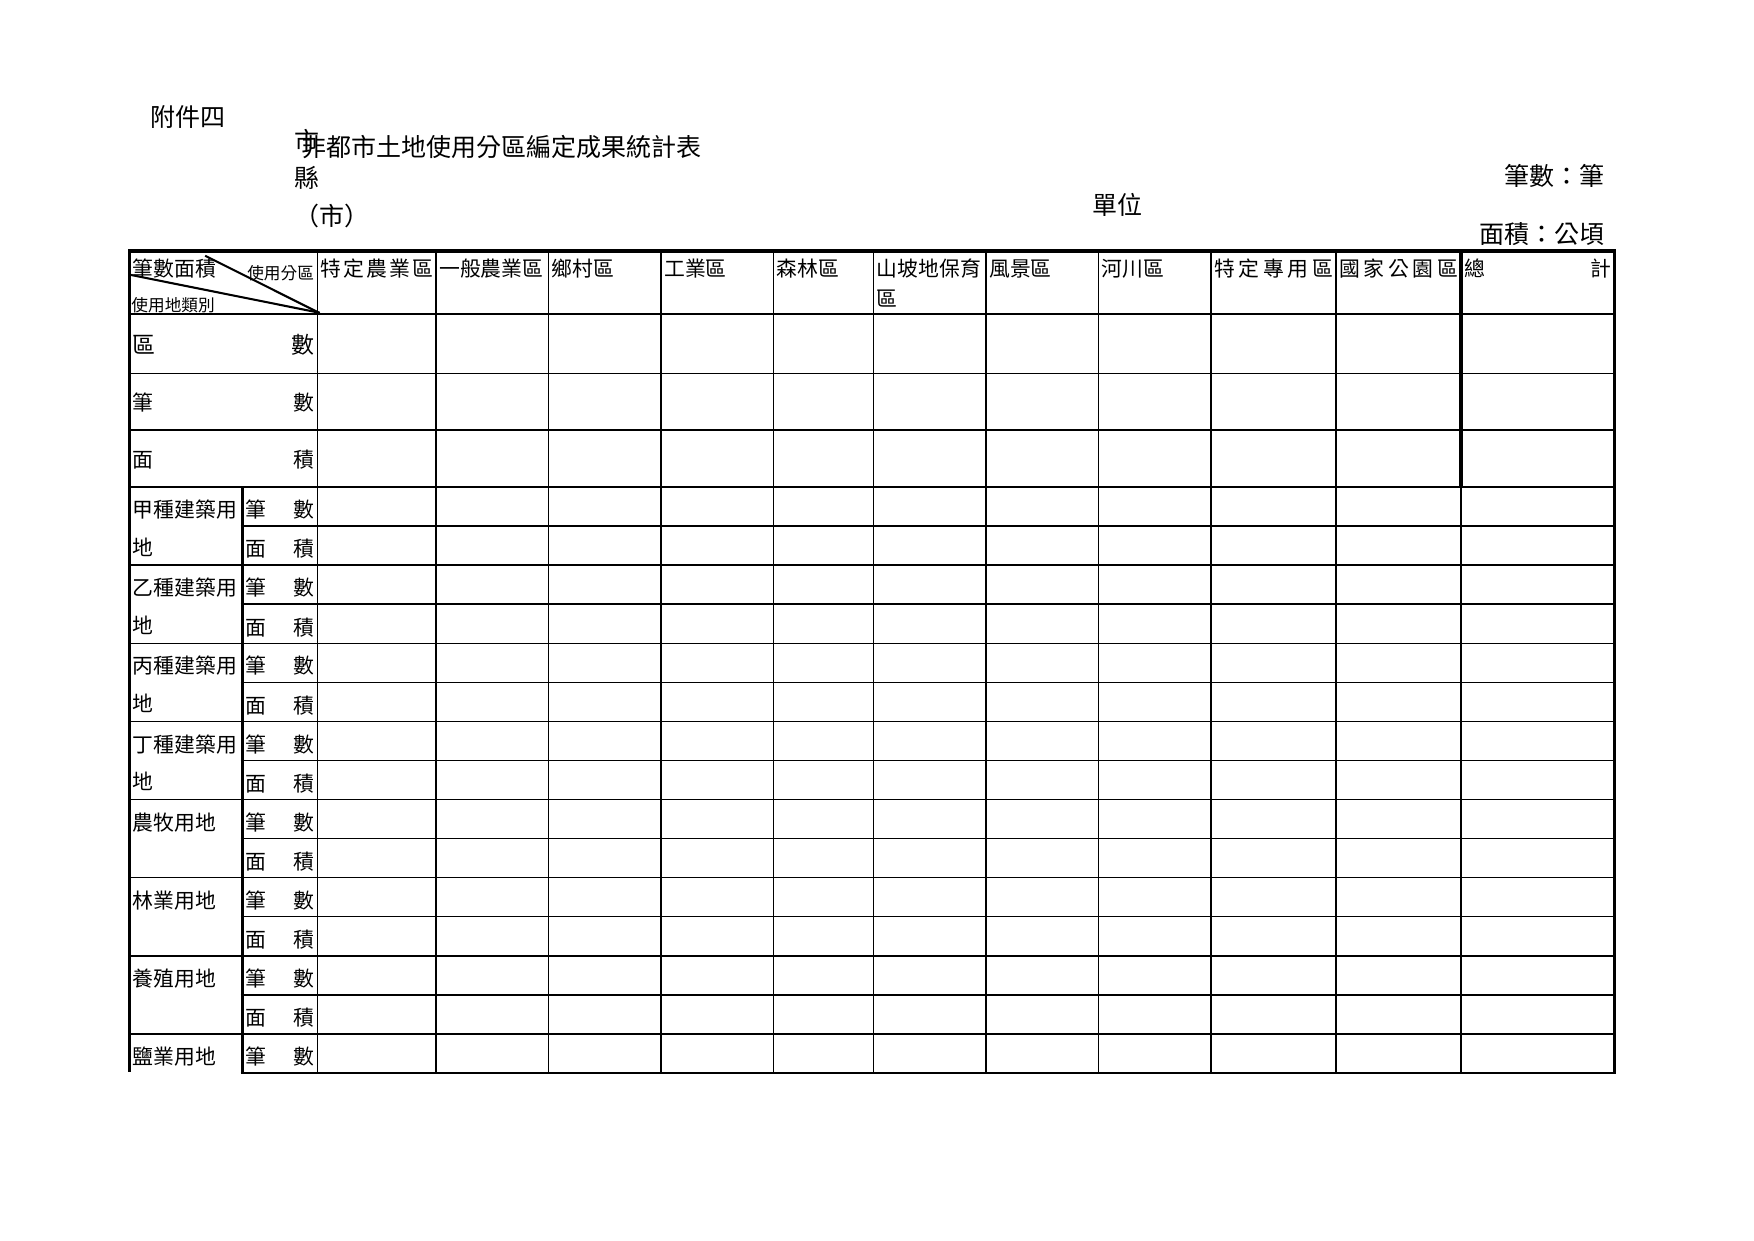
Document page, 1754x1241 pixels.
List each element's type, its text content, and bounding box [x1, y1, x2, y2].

table_cell [1212, 683, 1335, 721]
table_cell [987, 683, 1098, 721]
table_cell [1337, 683, 1460, 721]
table_cell [1337, 839, 1460, 877]
table_header 一般農業區 [437, 253, 548, 313]
table_cell [1337, 374, 1459, 429]
table_cell [874, 683, 985, 721]
table_cell [774, 431, 873, 486]
table_cell [1337, 917, 1460, 955]
table_cell [874, 605, 985, 642]
table_cell [549, 917, 660, 955]
table_cell [1099, 839, 1210, 877]
table_cell [318, 605, 435, 642]
table_cell [987, 957, 1098, 994]
table_cell [1212, 839, 1335, 877]
table_cell [1099, 527, 1210, 564]
table_cell 面積 [244, 605, 317, 642]
table_cell [1337, 957, 1460, 994]
table_cell [1462, 566, 1613, 603]
table_cell [318, 566, 435, 603]
table_cell [774, 374, 873, 429]
table_cell [1212, 374, 1335, 429]
table_cell [1337, 761, 1460, 799]
table_cell [1462, 527, 1613, 564]
table_cell [774, 957, 873, 994]
table_cell [662, 644, 773, 681]
table_cell [662, 722, 773, 759]
table_cell [437, 566, 548, 603]
table_header 工業區 [662, 253, 773, 313]
table_cell [1337, 488, 1460, 525]
table_cell [1462, 957, 1613, 994]
table_cell [987, 761, 1098, 799]
table_cell [987, 431, 1098, 486]
table_cell [318, 878, 435, 916]
table_cell [1337, 566, 1460, 603]
table_cell [987, 800, 1098, 838]
table_cell [1212, 957, 1335, 994]
table_cell [774, 761, 873, 799]
table_cell [1462, 722, 1613, 759]
table_cell [318, 800, 435, 838]
table_cell [874, 527, 985, 564]
table_cell [1337, 605, 1460, 642]
table_cell [1099, 996, 1210, 1033]
table_cell [1462, 839, 1613, 877]
text 非都市土地使用分區編定成果統計表 [150, 133, 1604, 162]
table_cell [987, 644, 1098, 681]
table_cell [1463, 315, 1613, 373]
table_cell [987, 878, 1098, 916]
table_cell [1337, 800, 1460, 838]
table_cell [549, 431, 660, 486]
table_cell [1462, 488, 1613, 525]
table_cell [318, 917, 435, 955]
table_cell 筆數 [244, 722, 317, 759]
table_cell [437, 644, 548, 681]
table_cell [1212, 1035, 1335, 1072]
table_cell [874, 431, 985, 486]
table_cell [318, 761, 435, 799]
table_cell 甲種建築用地 [131, 488, 241, 564]
table_cell 鹽業用地 [131, 1035, 241, 1072]
table_cell [549, 566, 660, 603]
table_cell 丁種建築用地 [131, 722, 241, 799]
table_cell [437, 374, 548, 429]
table_cell [437, 917, 548, 955]
table_cell [987, 527, 1098, 564]
table_cell [1462, 1035, 1613, 1072]
table_cell [774, 1035, 873, 1072]
table_cell [987, 722, 1098, 759]
table_cell [662, 957, 773, 994]
table_cell 面積 [244, 683, 317, 721]
table_cell [874, 800, 985, 838]
table_cell [662, 605, 773, 642]
table_cell [662, 566, 773, 603]
table_cell [1099, 917, 1210, 955]
table_cell [774, 996, 873, 1033]
table_cell [549, 878, 660, 916]
table_cell [549, 374, 660, 429]
table_cell [1099, 722, 1210, 759]
table_cell [1099, 431, 1210, 486]
table_cell [1337, 644, 1460, 681]
table_cell [987, 996, 1098, 1033]
table_cell [549, 315, 660, 373]
table_cell [774, 644, 873, 681]
table_header 河川區 [1099, 253, 1210, 313]
table_cell [662, 431, 773, 486]
table_cell 面積 [244, 917, 317, 955]
table_cell [437, 761, 548, 799]
table_cell [1337, 1035, 1460, 1072]
table_cell [437, 488, 548, 525]
table_cell [1212, 800, 1335, 838]
table_cell [549, 722, 660, 759]
table_cell 筆數 [131, 374, 317, 429]
table_cell [1099, 683, 1210, 721]
table_cell [1337, 315, 1459, 373]
table_cell [662, 996, 773, 1033]
table_cell [987, 374, 1098, 429]
table_cell [437, 431, 548, 486]
table_cell [774, 683, 873, 721]
table_cell [437, 315, 548, 373]
table_cell [1212, 566, 1335, 603]
table_cell [549, 527, 660, 564]
table_header 森林區 [774, 253, 873, 313]
table_cell [1212, 315, 1335, 373]
table_header 筆數面積 [131, 277, 310, 313]
table_header 筆數面積 [131, 253, 317, 310]
table_cell [437, 683, 548, 721]
table_cell [662, 839, 773, 877]
table_header 鄉村區 [549, 253, 660, 313]
table_cell [549, 605, 660, 642]
table_cell 區數 [131, 315, 317, 373]
table_cell [1337, 722, 1460, 759]
table_cell [549, 683, 660, 721]
table_cell 筆數 [244, 488, 317, 525]
table_cell [1462, 683, 1613, 721]
table_cell [774, 605, 873, 642]
table_cell [549, 1035, 660, 1072]
table_cell [437, 800, 548, 838]
table_cell [1337, 431, 1459, 486]
table_cell [774, 878, 873, 916]
table_cell [874, 315, 985, 373]
table_cell [987, 315, 1098, 373]
table_cell [774, 917, 873, 955]
table_header 國家公園區 [1337, 253, 1459, 313]
table_cell [987, 605, 1098, 642]
table_cell [437, 957, 548, 994]
table_cell [1212, 722, 1335, 759]
table_cell [1099, 488, 1210, 525]
table_cell [1099, 761, 1210, 799]
table_cell 林業用地 [131, 878, 241, 955]
table_cell 筆數 [244, 957, 317, 994]
table_cell [987, 1035, 1098, 1072]
table_cell [437, 878, 548, 916]
table_cell [774, 527, 873, 564]
table_cell [1099, 800, 1210, 838]
table_cell 筆數 [244, 878, 317, 916]
table_cell [437, 839, 548, 877]
table_cell [318, 722, 435, 759]
table_cell [1463, 374, 1613, 429]
table_cell [662, 488, 773, 525]
table_cell [1337, 878, 1460, 916]
table_cell [549, 839, 660, 877]
table_cell [1099, 315, 1210, 373]
table_cell [662, 374, 773, 429]
table_cell [1212, 644, 1335, 681]
table_cell [1212, 996, 1335, 1033]
table_cell [318, 644, 435, 681]
text 面積：公頃 [150, 220, 1604, 249]
table_cell [549, 957, 660, 994]
table_cell 丙種建築用地 [131, 644, 241, 721]
table_cell [874, 996, 985, 1033]
table_cell [662, 683, 773, 721]
table_cell [1099, 605, 1210, 642]
table_cell 乙種建築用地 [131, 566, 241, 642]
table_cell [1099, 878, 1210, 916]
table_cell [874, 722, 985, 759]
table_cell [549, 644, 660, 681]
table_cell [549, 800, 660, 838]
table_cell [1099, 644, 1210, 681]
table_cell [1462, 800, 1613, 838]
table_cell [1212, 917, 1335, 955]
table_cell [774, 839, 873, 877]
table_cell [549, 488, 660, 525]
table_cell [774, 722, 873, 759]
table_header 特定專用區 [1212, 253, 1335, 313]
table_cell [318, 957, 435, 994]
text 附件四 [150, 103, 1604, 133]
table_cell [1462, 761, 1613, 799]
table_cell [987, 839, 1098, 877]
table_cell [987, 566, 1098, 603]
table_cell [318, 488, 435, 525]
table_cell 面積 [244, 527, 317, 564]
table_cell [437, 996, 548, 1033]
table_cell [549, 996, 660, 1033]
table_cell [549, 761, 660, 799]
table_header 總計 [1463, 253, 1613, 313]
table_cell 農牧用地 [131, 800, 241, 877]
table_header 風景區 [987, 253, 1098, 313]
table_cell [874, 761, 985, 799]
table_cell 筆數 [244, 800, 317, 838]
table_cell [774, 566, 873, 603]
table_cell [874, 488, 985, 525]
table_cell [1337, 527, 1460, 564]
table_cell [874, 878, 985, 916]
table_cell [1099, 566, 1210, 603]
table_cell [437, 605, 548, 642]
table_cell [318, 996, 435, 1033]
table_cell [318, 1035, 435, 1072]
table_cell [1212, 431, 1335, 486]
table_cell 養殖用地 [131, 957, 241, 1033]
table_cell [874, 374, 985, 429]
table_cell [874, 839, 985, 877]
table_cell [318, 683, 435, 721]
table_cell [318, 374, 435, 429]
table_cell [318, 839, 435, 877]
text 筆數：筆 [150, 162, 1604, 191]
table_cell [1337, 996, 1460, 1033]
table_cell [874, 917, 985, 955]
table_cell [662, 917, 773, 955]
table_cell 面積 [244, 839, 317, 877]
table_header 山坡地保育區 [874, 253, 985, 313]
table_cell [662, 1035, 773, 1072]
table_cell [437, 1035, 548, 1072]
table_cell [874, 644, 985, 681]
table_cell [1212, 878, 1335, 916]
table_cell [874, 1035, 985, 1072]
table_cell 筆數 [244, 566, 317, 603]
table_cell [318, 315, 435, 373]
table_cell [774, 315, 873, 373]
table_cell [662, 800, 773, 838]
table_cell [774, 800, 873, 838]
table_cell [1462, 605, 1613, 642]
table_cell [1212, 761, 1335, 799]
table_cell 面積 [244, 761, 317, 799]
table_cell [318, 527, 435, 564]
table_cell [662, 315, 773, 373]
table_cell [662, 527, 773, 564]
table_cell [1463, 431, 1613, 486]
table_cell [437, 722, 548, 759]
table_cell [1462, 878, 1613, 916]
table_cell 筆數 [244, 644, 317, 681]
table_header 特定農業區 [318, 253, 435, 313]
table_cell [987, 488, 1098, 525]
text 單位 [150, 191, 1604, 220]
table_cell [437, 527, 548, 564]
table_cell [1462, 996, 1613, 1033]
table_cell [662, 761, 773, 799]
table_cell [1099, 374, 1210, 429]
table_cell [1099, 957, 1210, 994]
table_cell 筆數 [244, 1035, 317, 1072]
table_cell [874, 957, 985, 994]
table_cell 面積 [244, 996, 317, 1033]
table_cell [318, 431, 435, 486]
table_cell [1099, 1035, 1210, 1072]
table_cell [1212, 527, 1335, 564]
table_cell [1462, 917, 1613, 955]
table_cell [1212, 488, 1335, 525]
table_cell [874, 566, 985, 603]
table_cell [1212, 605, 1335, 642]
table_cell [1462, 644, 1613, 681]
table_cell 面積 [131, 431, 317, 486]
table_cell [987, 917, 1098, 955]
table_cell [662, 878, 773, 916]
table_cell [774, 488, 873, 525]
